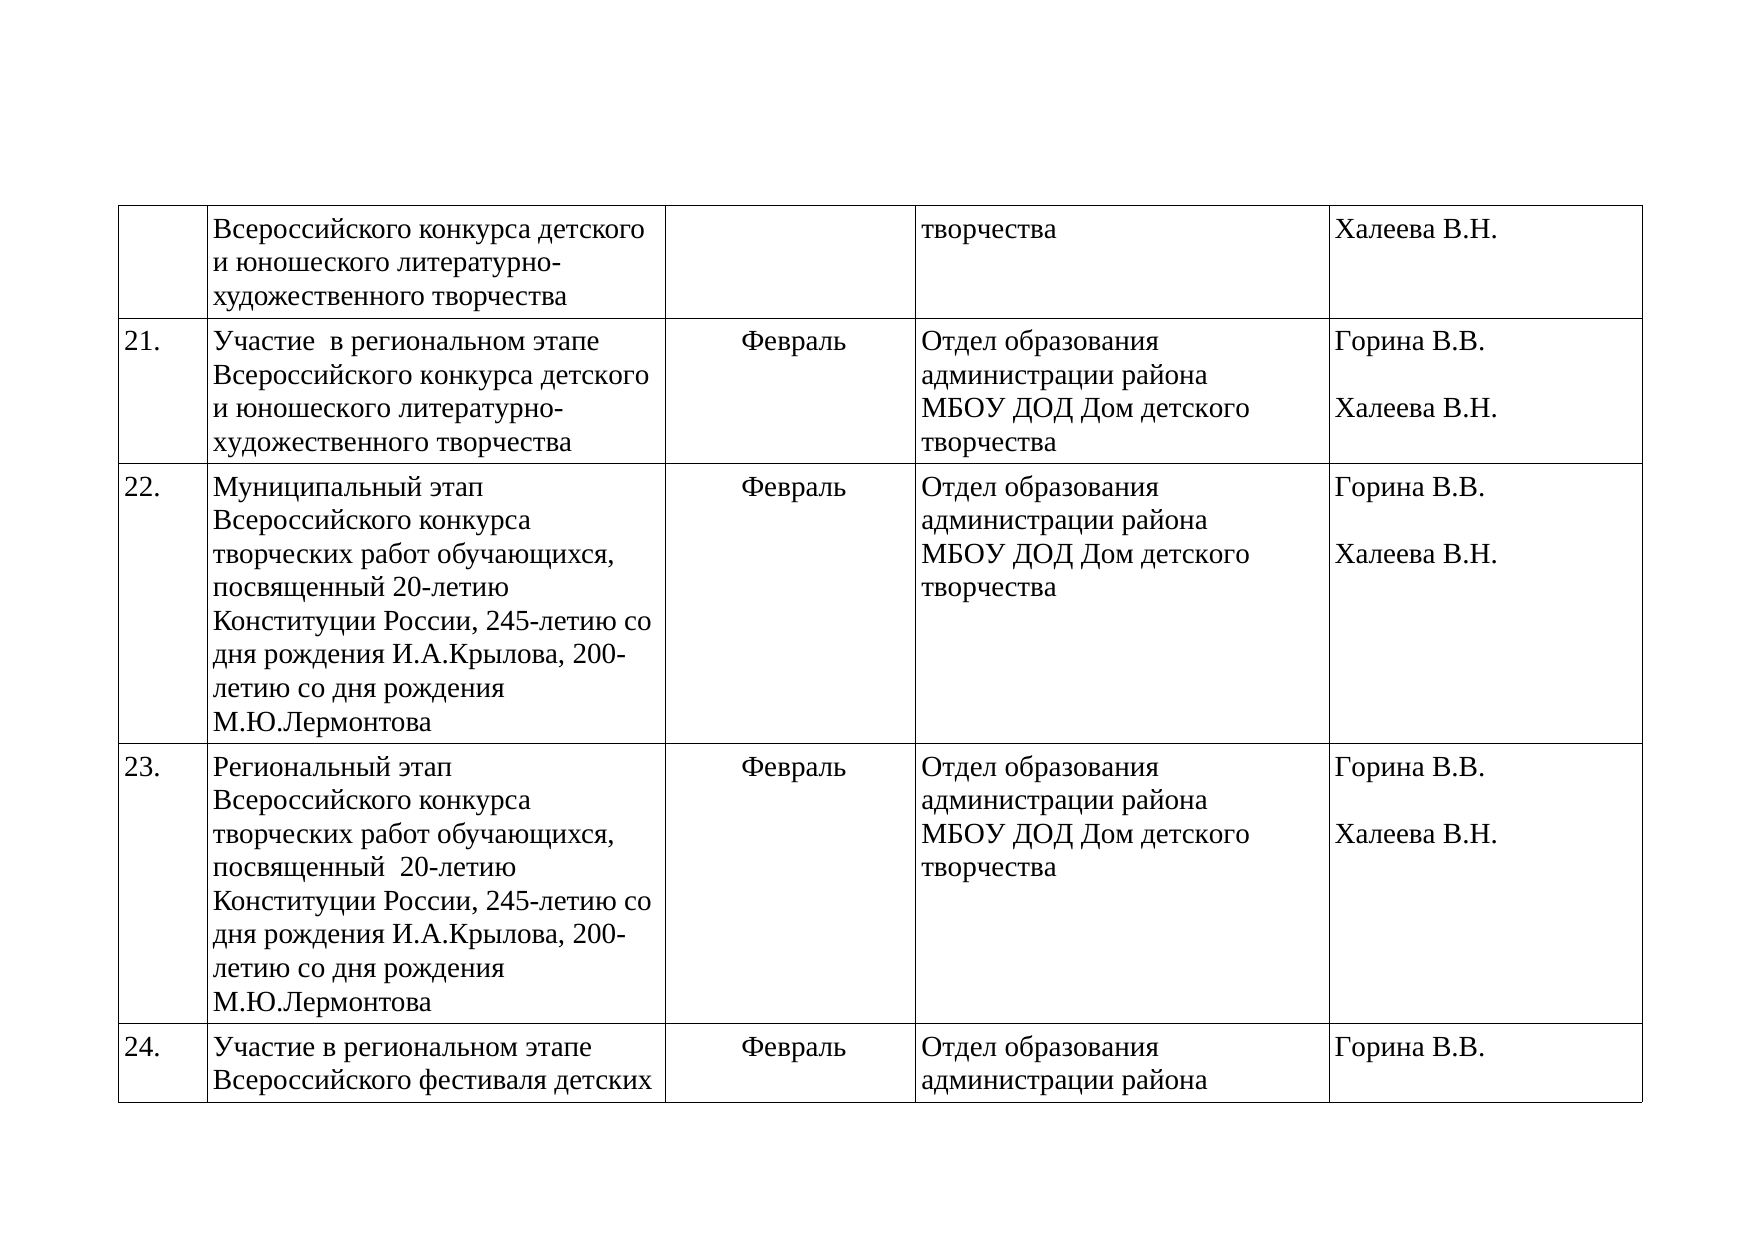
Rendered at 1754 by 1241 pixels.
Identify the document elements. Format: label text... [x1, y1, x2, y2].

table_cell Февраль [666, 1024, 915, 1102]
table_cell Региональный этап Всероссийского конкурса творческих работ обучающихся, посвященный 20-летию Конституции России, 245-летию со дня рождения И.А.Крылова, 200-летию со дня рождения М.Ю.Лермонтова [208, 744, 665, 1023]
table_cell творчества [916, 206, 1329, 317]
table_cell Отдел образования администрации района МБОУ ДОД Дом детского творчества [916, 744, 1329, 1023]
table_cell Февраль [666, 464, 915, 743]
table_cell 21. [119, 319, 207, 463]
table_cell Участие в региональном этапе Всероссийского фестиваля детских [208, 1024, 665, 1102]
table_cell [119, 206, 207, 317]
table_cell Горина В.В. Халеева В.Н. [1330, 744, 1642, 1023]
table_cell Февраль [666, 319, 915, 463]
table_cell Муниципальный этап Всероссийского конкурса творческих работ обучающихся, посвященный 20-летию Конституции России, 245-летию со дня рождения И.А.Крылова, 200-летию со дня рождения М.Ю.Лермонтова [208, 464, 665, 743]
table_cell Отдел образования администрации района [916, 1024, 1329, 1102]
table_cell Отдел образования администрации района МБОУ ДОД Дом детского творчества [916, 464, 1329, 743]
table_cell 23. [119, 744, 207, 1023]
table_cell Горина В.В. Халеева В.Н. [1330, 464, 1642, 743]
table_cell Горина В.В. Халеева В.Н. [1330, 319, 1642, 463]
table_cell Участие в региональном этапе Всероссийского конкурса детского и юношеского литературно-художественного творчества [208, 319, 665, 463]
table_cell Халеева В.Н. [1330, 206, 1642, 317]
table_cell Февраль [666, 744, 915, 1023]
table_cell Всероссийского конкурса детского и юношеского литературно-художественного творчества [208, 206, 665, 317]
table_cell 22. [119, 464, 207, 743]
table_cell Горина В.В. [1330, 1024, 1642, 1102]
table_cell 24. [119, 1024, 207, 1102]
table_cell [666, 206, 915, 317]
table_cell Отдел образования администрации района МБОУ ДОД Дом детского творчества [916, 319, 1329, 463]
